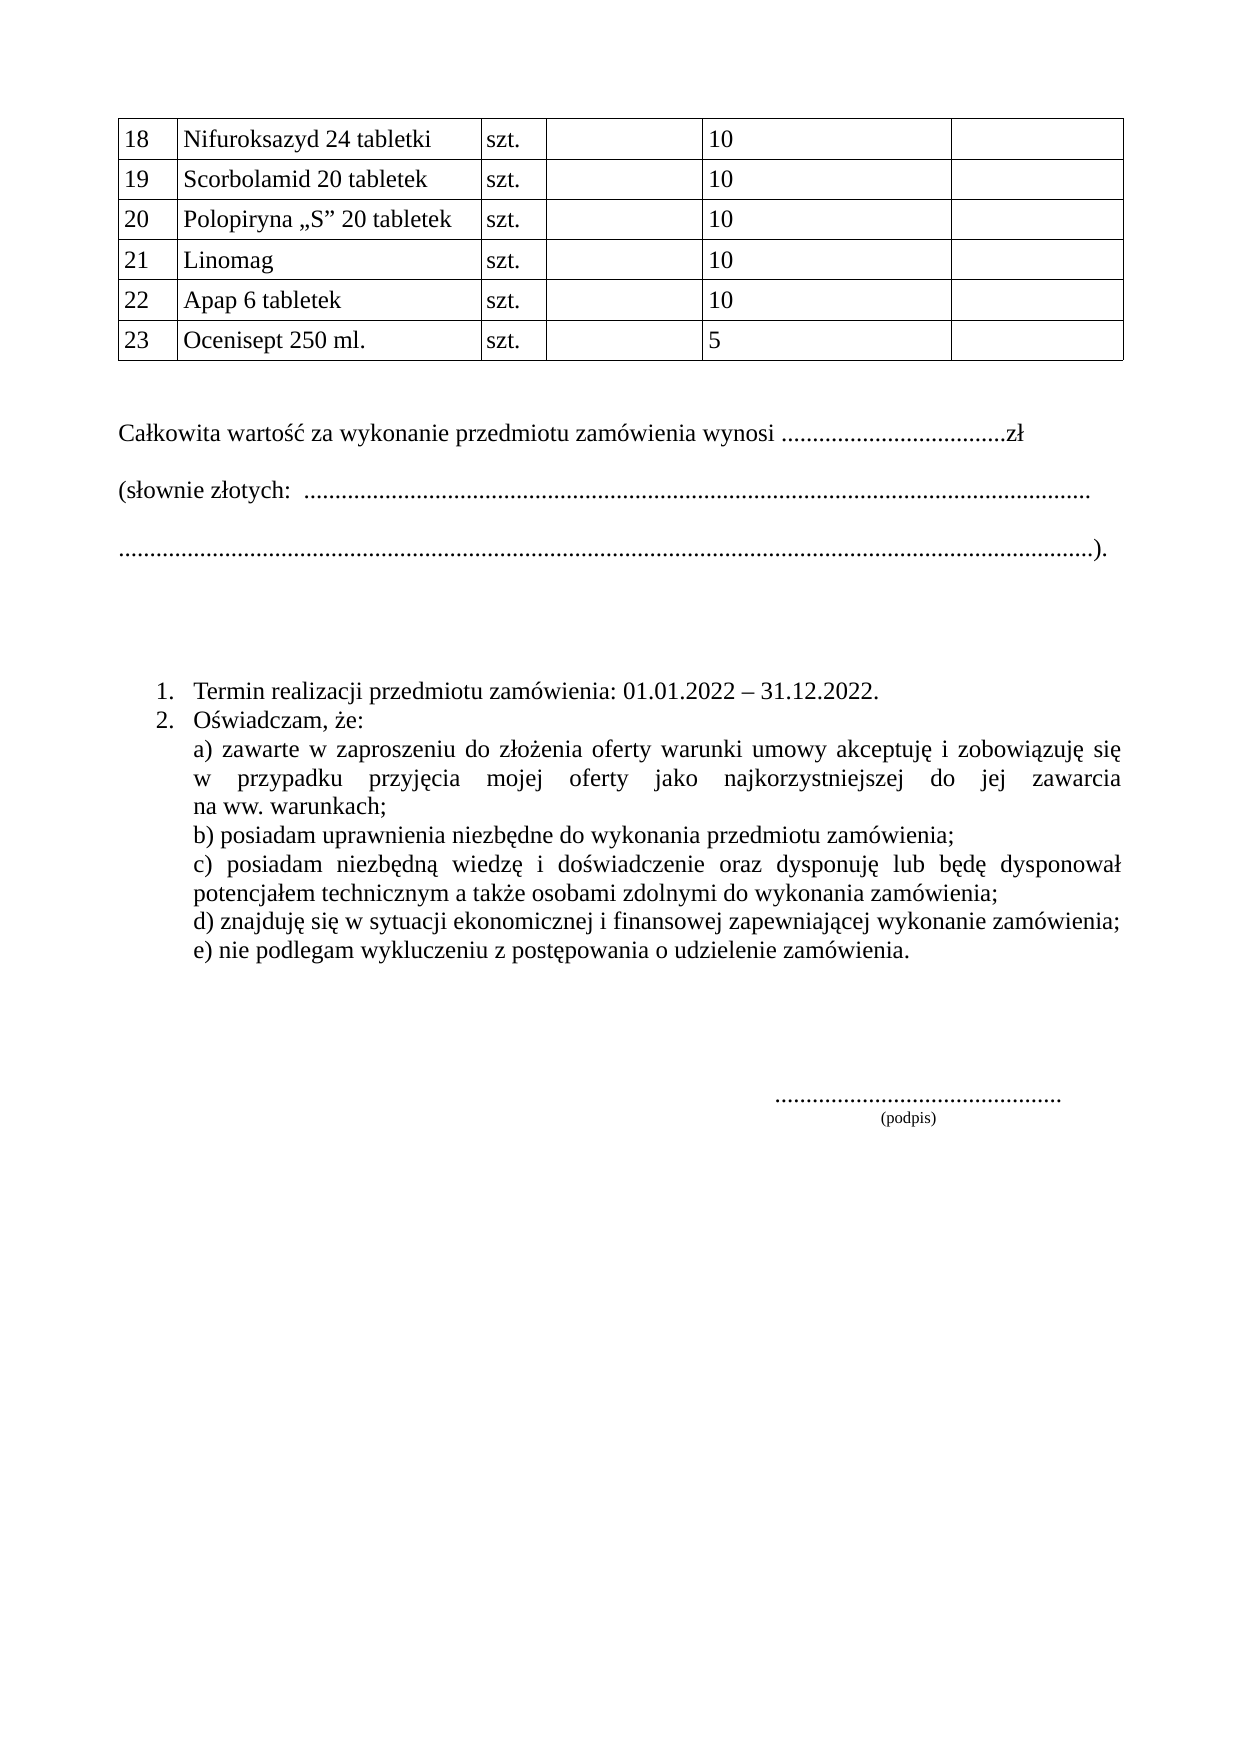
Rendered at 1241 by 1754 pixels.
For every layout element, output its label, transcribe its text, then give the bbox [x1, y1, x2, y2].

table_cell 21 [119, 240, 177, 279]
list c) posiadam niezbędną wiedzę i doświadczenie oraz dysponuję lub będę dysponował potencjałem technicznym a także osobami zdolnymi do wykonania zamówienia; [156, 849, 1122, 906]
table_cell 5 [703, 321, 951, 360]
table_cell 23 [119, 321, 177, 360]
list Oświadczam, że: [156, 705, 1122, 734]
table_cell szt. [482, 240, 546, 279]
list Termin realizacji przedmiotu zamówienia: 01.01.2022 – 31.12.2022. [156, 676, 1122, 705]
table_cell 10 [703, 280, 951, 320]
table_cell szt. [482, 280, 546, 320]
table_cell szt. [482, 160, 546, 199]
table_cell [547, 321, 702, 360]
list a) zawarte w zaproszeniu do złożenia oferty warunki umowy akceptuję i zobowiązuję się w przypadku przyjęcia mojej oferty jako najkorzystniejszej do jej zawarcia na ww. warunkach; [156, 734, 1122, 820]
table_cell Nifuroksazyd 24 tabletki [178, 119, 481, 158]
list d) znajduję się w sytuacji ekonomicznej i finansowej zapewniającej wykonanie zamówienia; [156, 906, 1122, 935]
text ............................................................................................................................................................). [118, 533, 1122, 561]
table_cell Linomag [178, 240, 481, 279]
table_cell [952, 240, 1123, 279]
table_cell Ocenisept 250 ml. [178, 321, 481, 360]
text (słownie złotych: .............................................................................................................................. [118, 475, 1122, 504]
table_cell [952, 160, 1123, 199]
table_cell 10 [703, 119, 951, 158]
text (podpis) [118, 1108, 1122, 1127]
table_cell 20 [119, 200, 177, 239]
table_cell Apap 6 tabletek [178, 280, 481, 320]
table_cell [547, 240, 702, 279]
table_cell Scorbolamid 20 tabletek [178, 160, 481, 199]
table_cell 19 [119, 160, 177, 199]
table_cell 18 [119, 119, 177, 158]
table_cell [547, 280, 702, 320]
text Całkowita wartość za wykonanie przedmiotu zamówienia wynosi ....................................zł [118, 418, 1122, 446]
table_cell szt. [482, 200, 546, 239]
table_cell [547, 119, 702, 158]
table_cell 10 [703, 240, 951, 279]
table_cell [952, 119, 1123, 158]
table_cell [952, 280, 1123, 320]
text .............................................. [118, 1079, 1122, 1108]
table_cell [952, 321, 1123, 360]
table_cell Polopiryna „S” 20 tabletek [178, 200, 481, 239]
table_cell [547, 160, 702, 199]
table_cell 10 [703, 200, 951, 239]
table_cell szt. [482, 321, 546, 360]
table_cell 10 [703, 160, 951, 199]
table_cell szt. [482, 119, 546, 158]
list e) nie podlegam wykluczeniu z postępowania o udzielenie zamówienia. [156, 935, 1122, 964]
table_cell [952, 200, 1123, 239]
list b) posiadam uprawnienia niezbędne do wykonania przedmiotu zamówienia; [156, 820, 1122, 849]
table_cell 22 [119, 280, 177, 320]
table_cell [547, 200, 702, 239]
